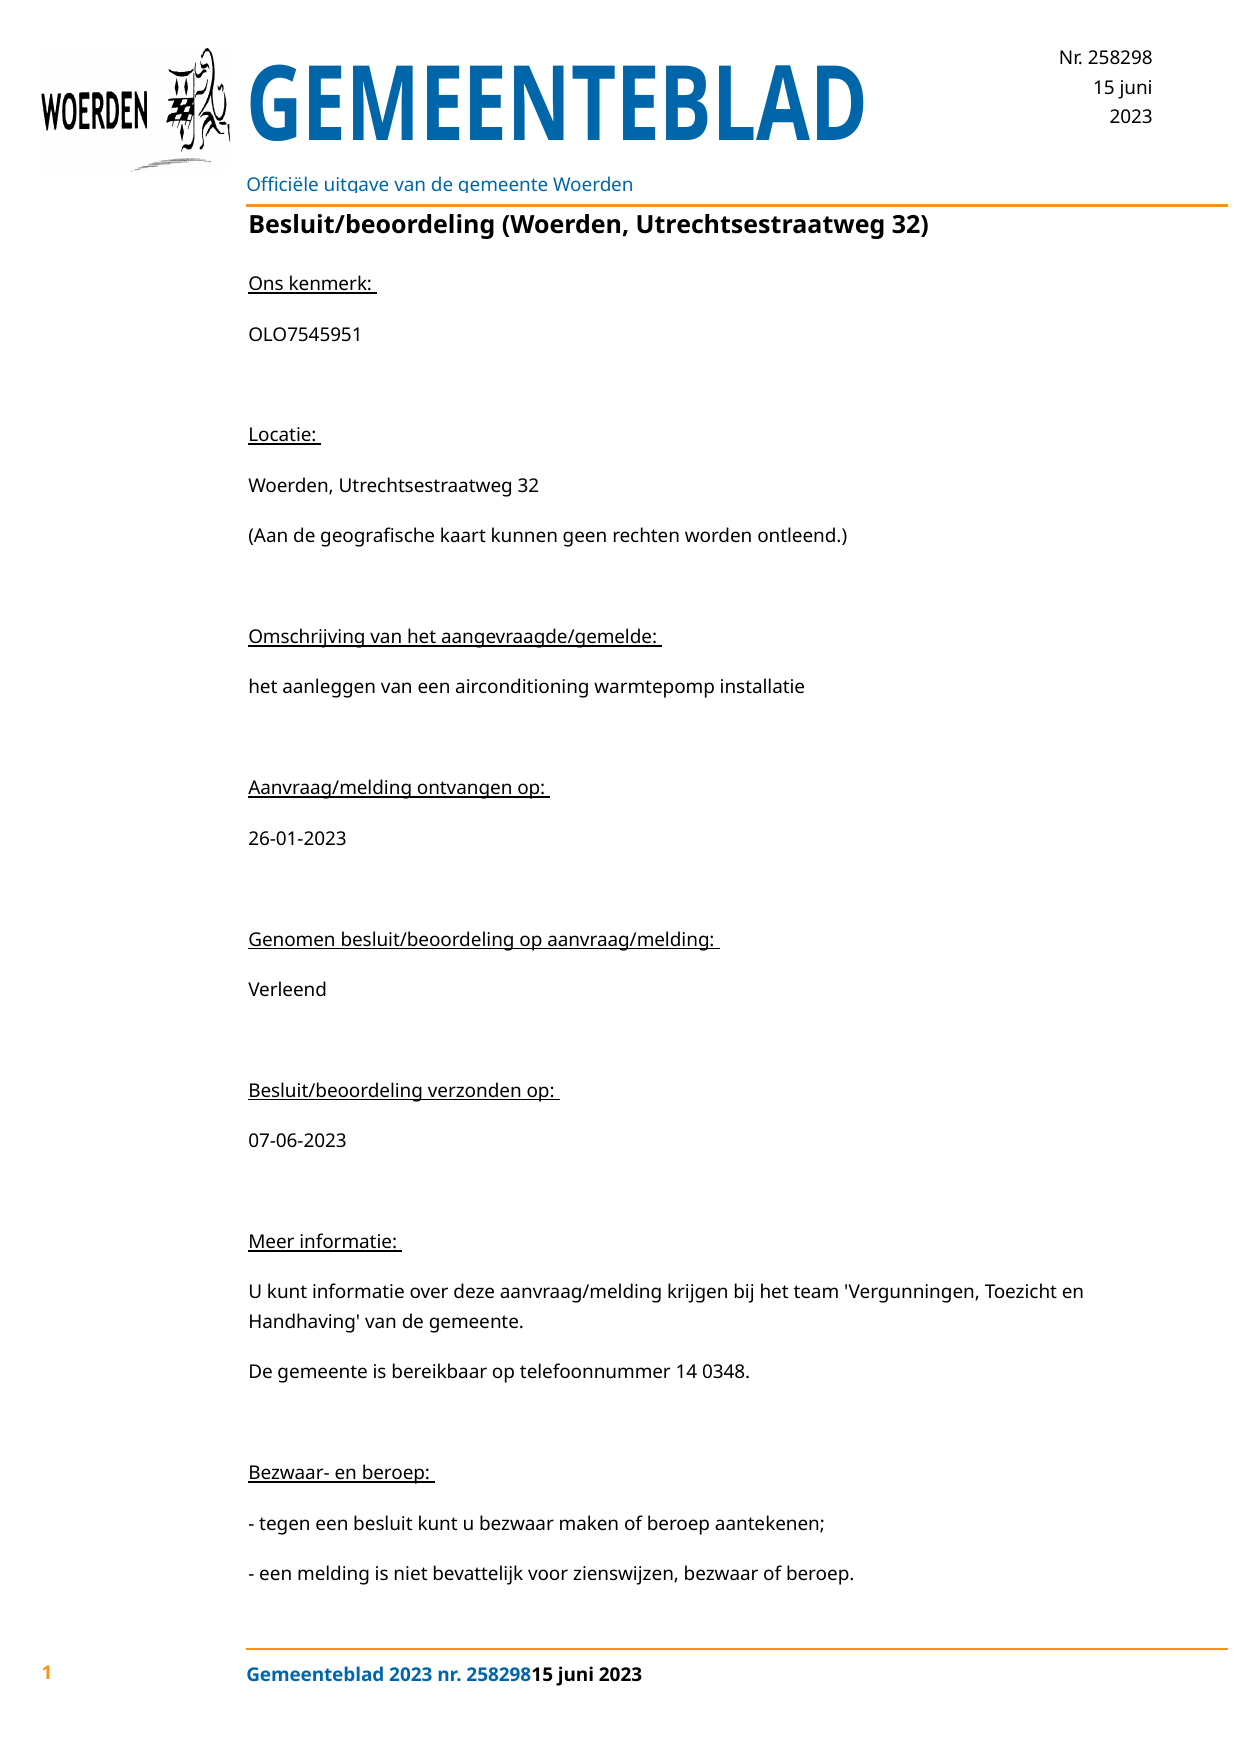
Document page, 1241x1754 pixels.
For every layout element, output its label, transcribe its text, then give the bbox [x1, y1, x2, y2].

text OLO7545951 [248, 321, 1152, 346]
text (Aan de geografische kaart kunnen geen rechten worden ontleend.) [248, 522, 1152, 548]
text het aanleggen van een airconditioning warmtepomp installatie [248, 674, 1152, 699]
picture [41, 47, 231, 172]
text 07-06-2023 [248, 1127, 1152, 1153]
text Woerden, Utrechtsestraatweg 32 [248, 472, 1152, 498]
text Genomen besluit/beoordeling op aanvraag/melding: [248, 926, 1152, 951]
text Bezwaar- en beroep: [248, 1459, 1152, 1485]
text Besluit/beoordeling (Woerden, Utrechtsestraatweg 32) [248, 207, 1152, 241]
text Locatie: [248, 422, 1152, 447]
text Verleend [248, 976, 1152, 1002]
text De gemeente is bereikbaar op telefoonnummer 14 0348. [248, 1359, 1152, 1384]
text - een melding is niet bevattelijk voor zienswijzen, bezwaar of beroep. [248, 1560, 1152, 1586]
text U kunt informatie over deze aanvraag/melding krijgen bij het team 'Vergunningen, Toezicht en Handhaving' van de gemeente. [248, 1279, 1152, 1334]
text Omschrijving van het aangevraagde/gemelde: [248, 623, 1152, 649]
text - tegen een besluit kunt u bezwaar maken of beroep aantekenen; [248, 1510, 1152, 1536]
text Meer informatie: [248, 1228, 1152, 1254]
text 26-01-2023 [248, 825, 1152, 851]
text Besluit/beoordeling verzonden op: [248, 1077, 1152, 1103]
text Aanvraag/melding ontvangen op: [248, 774, 1152, 800]
text Ons kenmerk: [248, 270, 1152, 296]
